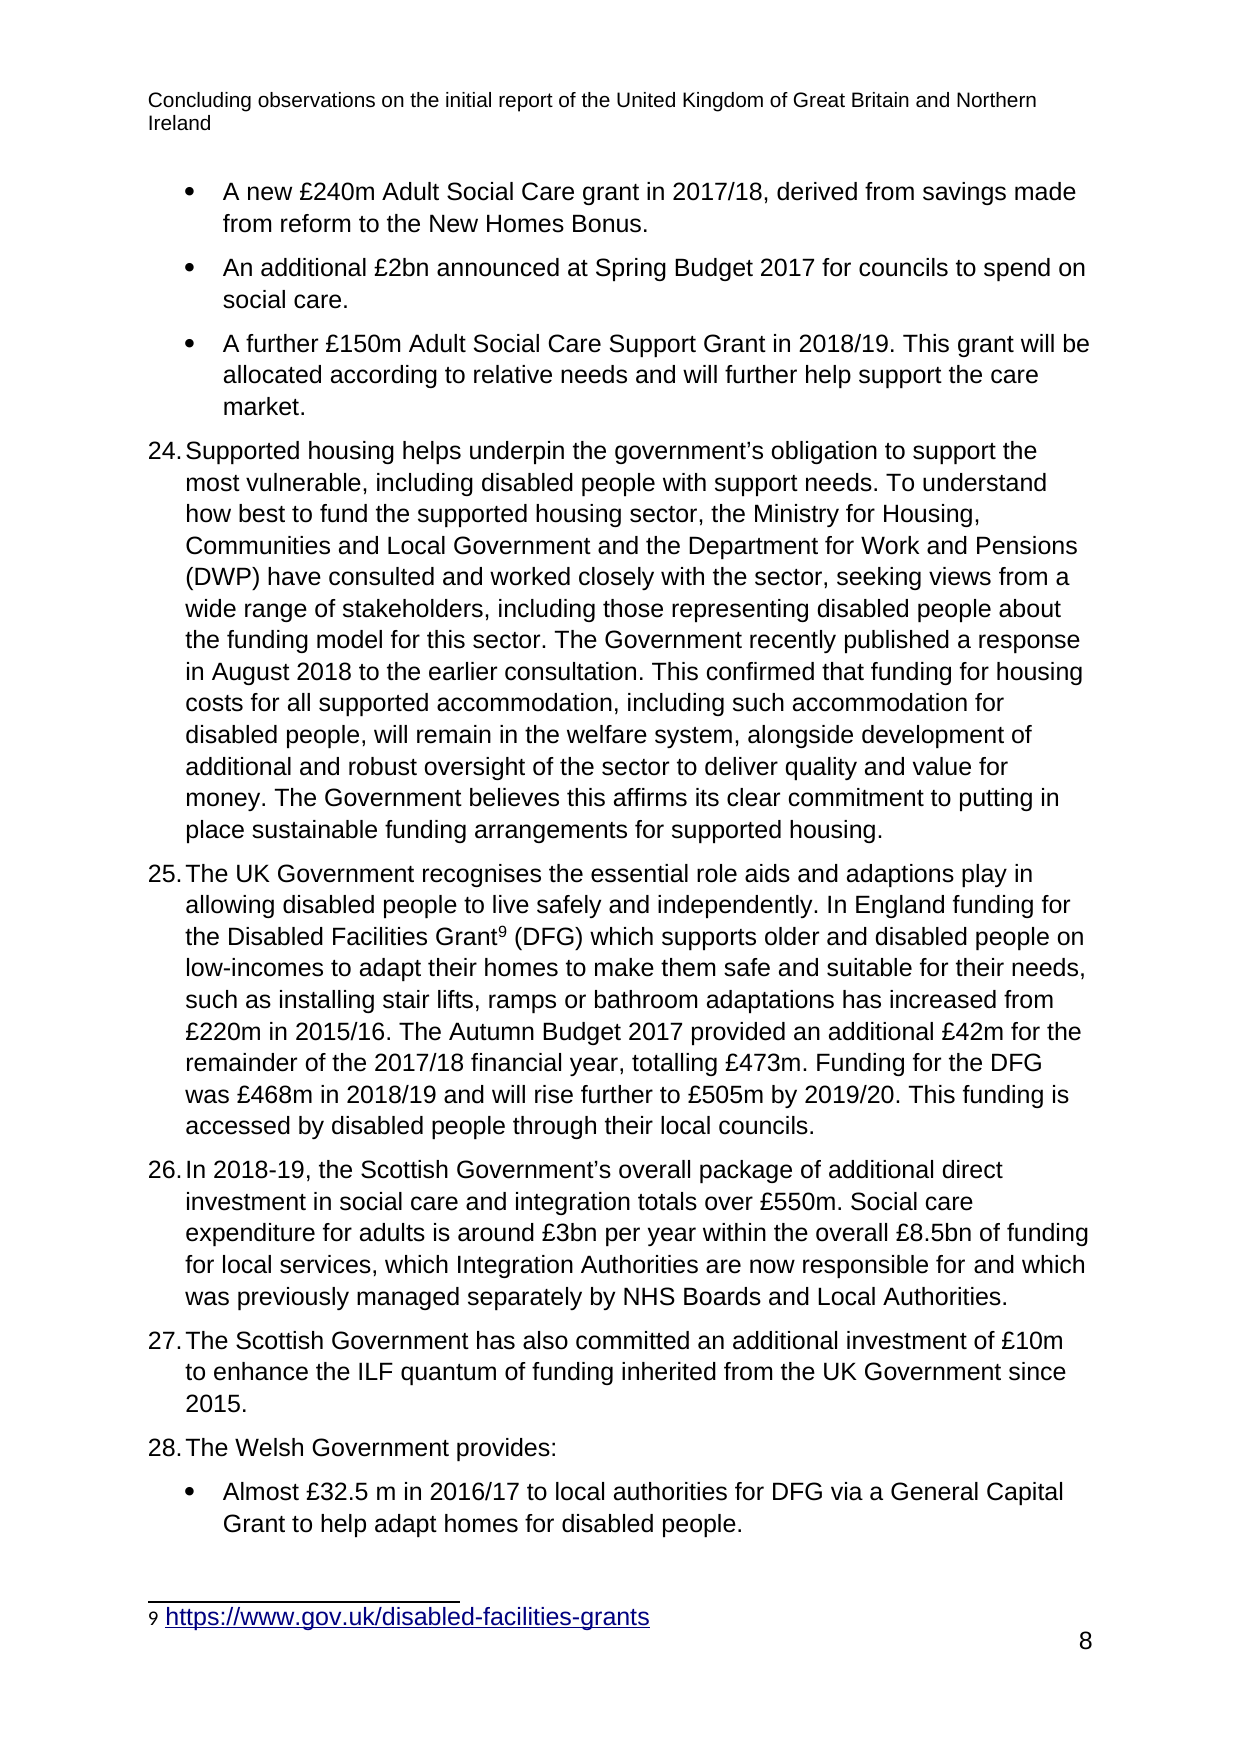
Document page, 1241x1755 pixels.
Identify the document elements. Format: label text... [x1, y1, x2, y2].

list The Scottish Government has also committed an additional investment of £10m to enhance the ILF quantum of funding inherited from the UK Government since 2015. [148, 1326, 1093, 1417]
list An additional £2bn announced at Spring Budget 2017 for councils to spend on social care. [185, 253, 1093, 313]
list Supported housing helps underpin the government’s obligation to support the most vulnerable, including disabled people with support needs. To understand how best to fund the supported housing sector, the Ministry for Housing, Communities and Local Government and the Department for Work and Pensions (DWP) have consulted and worked closely with the sector, seeking views from a wide range of stakeholders, including those representing disabled people about the funding model for this sector. The Government recently published a response in August 2018 to the earlier consultation. This confirmed that funding for housing costs for all supported accommodation, including such accommodation for disabled people, will remain in the welfare system, alongside development of additional and robust oversight of the sector to deliver quality and value for money. The Government believes this affirms its clear commitment to putting in place sustainable funding arrangements for supported housing. [148, 436, 1093, 843]
list The Welsh Government provides: [148, 1433, 1093, 1462]
list A new £240m Adult Social Care grant in 2017/18, derived from savings made from reform to the New Homes Bonus. [185, 177, 1093, 238]
list Almost £32.5 m in 2016/17 to local authorities for DFG via a General Capital Grant to help adapt homes for disabled people. [185, 1477, 1093, 1537]
list In 2018-19, the Scottish Government’s overall package of additional direct investment in social care and integration totals over £550m. Social care expenditure for adults is around £3bn per year within the overall £8.5bn of funding for local services, which Integration Authorities are now responsible for and which was previously managed separately by NHS Boards and Local Authorities. [148, 1155, 1093, 1310]
list The UK Government recognises the essential role aids and adaptions play in allowing disabled people to live safely and independently. In England funding for the Disabled Facilities Grant (DFG) which supports older and disabled people on low-incomes to adapt their homes to make them safe and suitable for their needs, such as installing stair lifts, ramps or bathroom adaptations has increased from £220m in 2015/16. The Autumn Budget 2017 provided an additional £42m for the remainder of the 2017/18 financial year, totalling £473m. Funding for the DFG was £468m in 2018/19 and will rise further to £505m by 2019/20. This funding is accessed by disabled people through their local councils. [148, 859, 1093, 1140]
list A further £150m Adult Social Care Support Grant in 2018/19. This grant will be allocated according to relative needs and will further help support the care market. [185, 329, 1093, 421]
list https://www.gov.uk/disabled-facilities-grants [148, 1602, 1093, 1631]
